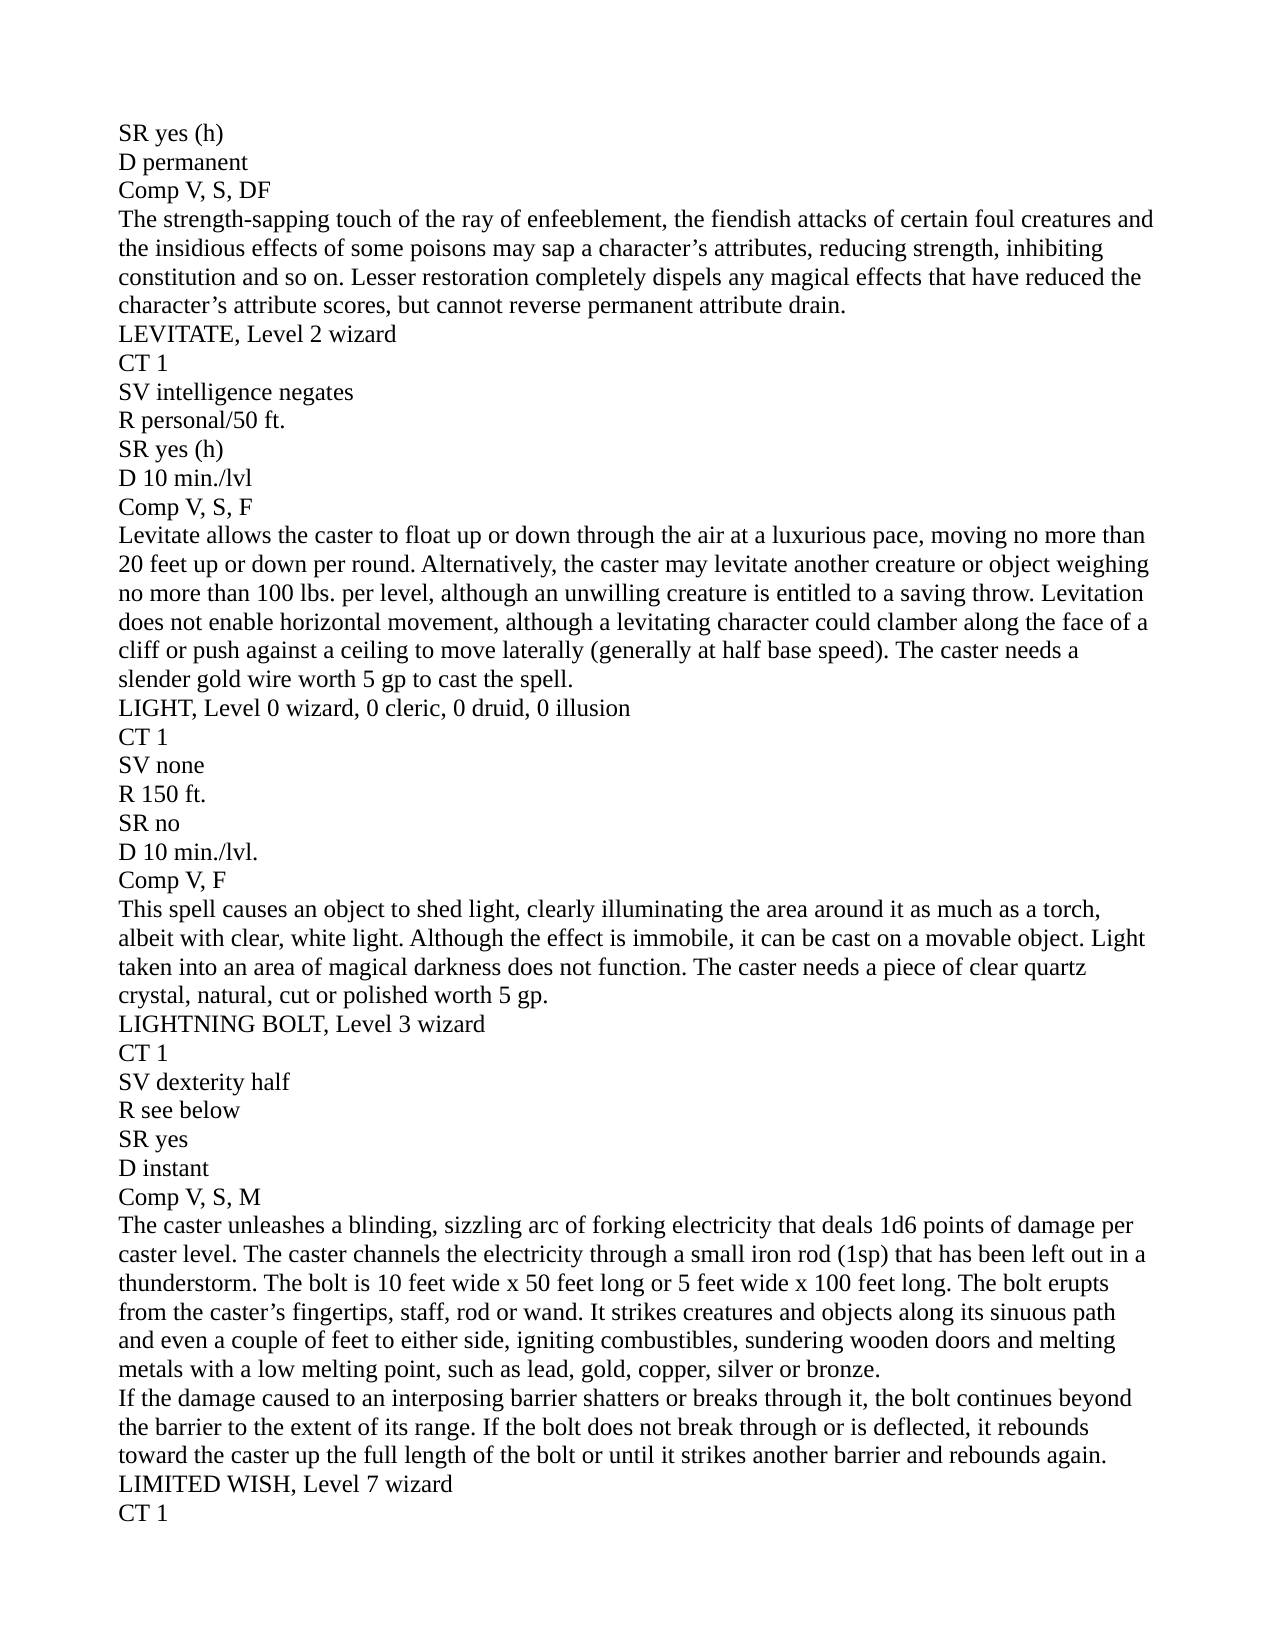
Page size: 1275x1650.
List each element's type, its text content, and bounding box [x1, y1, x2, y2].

text D permanent [118, 147, 1157, 176]
text LIGHTNING BOLT, Level 3 wizard [118, 1009, 1157, 1038]
text Levitate allows the caster to float up or down through the air at a luxurious pace, moving no more than 20 feet up or down per round. Alternatively, the caster may levitate another creature or object weighing no more than 100 lbs. per level, although an unwilling creature is entitled to a saving throw. Levitation does not enable horizontal movement, although a levitating character could clamber along the face of a cliff or push against a ceiling to move laterally (generally at half base speed). The caster needs a slender gold wire worth 5 gp to cast the spell. [118, 521, 1157, 693]
text The caster unleashes a blinding, sizzling arc of forking electricity that deals 1d6 points of damage per caster level. The caster channels the electricity through a small iron rod (1sp) that has been left out in a thunderstorm. The bolt is 10 feet wide x 50 feet long or 5 feet wide x 100 feet long. The bolt erupts from the caster’s fingertips, staff, rod or wand. It strikes creatures and objects along its sinuous path and even a couple of feet to either side, igniting combustibles, sundering wooden doors and melting metals with a low melting point, such as lead, gold, copper, silver or bronze. [118, 1211, 1157, 1383]
text Comp V, S, DF [118, 176, 1157, 204]
text R personal/50 ft. [118, 406, 1157, 434]
text LIMITED WISH, Level 7 wizard [118, 1469, 1157, 1498]
text LEVITATE, Level 2 wizard [118, 319, 1157, 348]
text D 10 min./lvl [118, 463, 1157, 492]
text This spell causes an object to shed light, clearly illuminating the area around it as much as a torch, albeit with clear, white light. Although the effect is immobile, it can be cast on a movable object. Light taken into an area of magical darkness does not function. The caster needs a piece of clear quartz crystal, natural, cut or polished worth 5 gp. [118, 894, 1157, 1009]
text The strength-sapping touch of the ray of enfeeblement, the fiendish attacks of certain foul creatures and the insidious effects of some poisons may sap a character’s attributes, reducing strength, inhibiting constitution and so on. Lesser restoration completely dispels any magical effects that have reduced the character’s attribute scores, but cannot reverse permanent attribute drain. [118, 204, 1157, 319]
text SV dexterity half [118, 1067, 1157, 1096]
text D 10 min./lvl. [118, 837, 1157, 866]
text Comp V, S, M [118, 1182, 1157, 1211]
text SV none [118, 751, 1157, 779]
text CT 1 [118, 348, 1157, 377]
text R 150 ft. [118, 779, 1157, 808]
text CT 1 [118, 1038, 1157, 1067]
text SR yes (h) [118, 118, 1157, 147]
text If the damage caused to an interposing barrier shatters or breaks through it, the bolt continues beyond the barrier to the extent of its range. If the bolt does not break through or is deflected, it rebounds toward the caster up the full length of the bolt or until it strikes another barrier and rebounds again. [118, 1383, 1157, 1469]
text R see below [118, 1096, 1157, 1124]
text Comp V, S, F [118, 492, 1157, 521]
text SR yes [118, 1124, 1157, 1153]
text SR no [118, 808, 1157, 837]
text Comp V, F [118, 866, 1157, 894]
text D instant [118, 1153, 1157, 1182]
text SR yes (h) [118, 434, 1157, 463]
text CT 1 [118, 722, 1157, 751]
text CT 1 [118, 1498, 1157, 1527]
text SV intelligence negates [118, 377, 1157, 406]
text LIGHT, Level 0 wizard, 0 cleric, 0 druid, 0 illusion [118, 693, 1157, 722]
